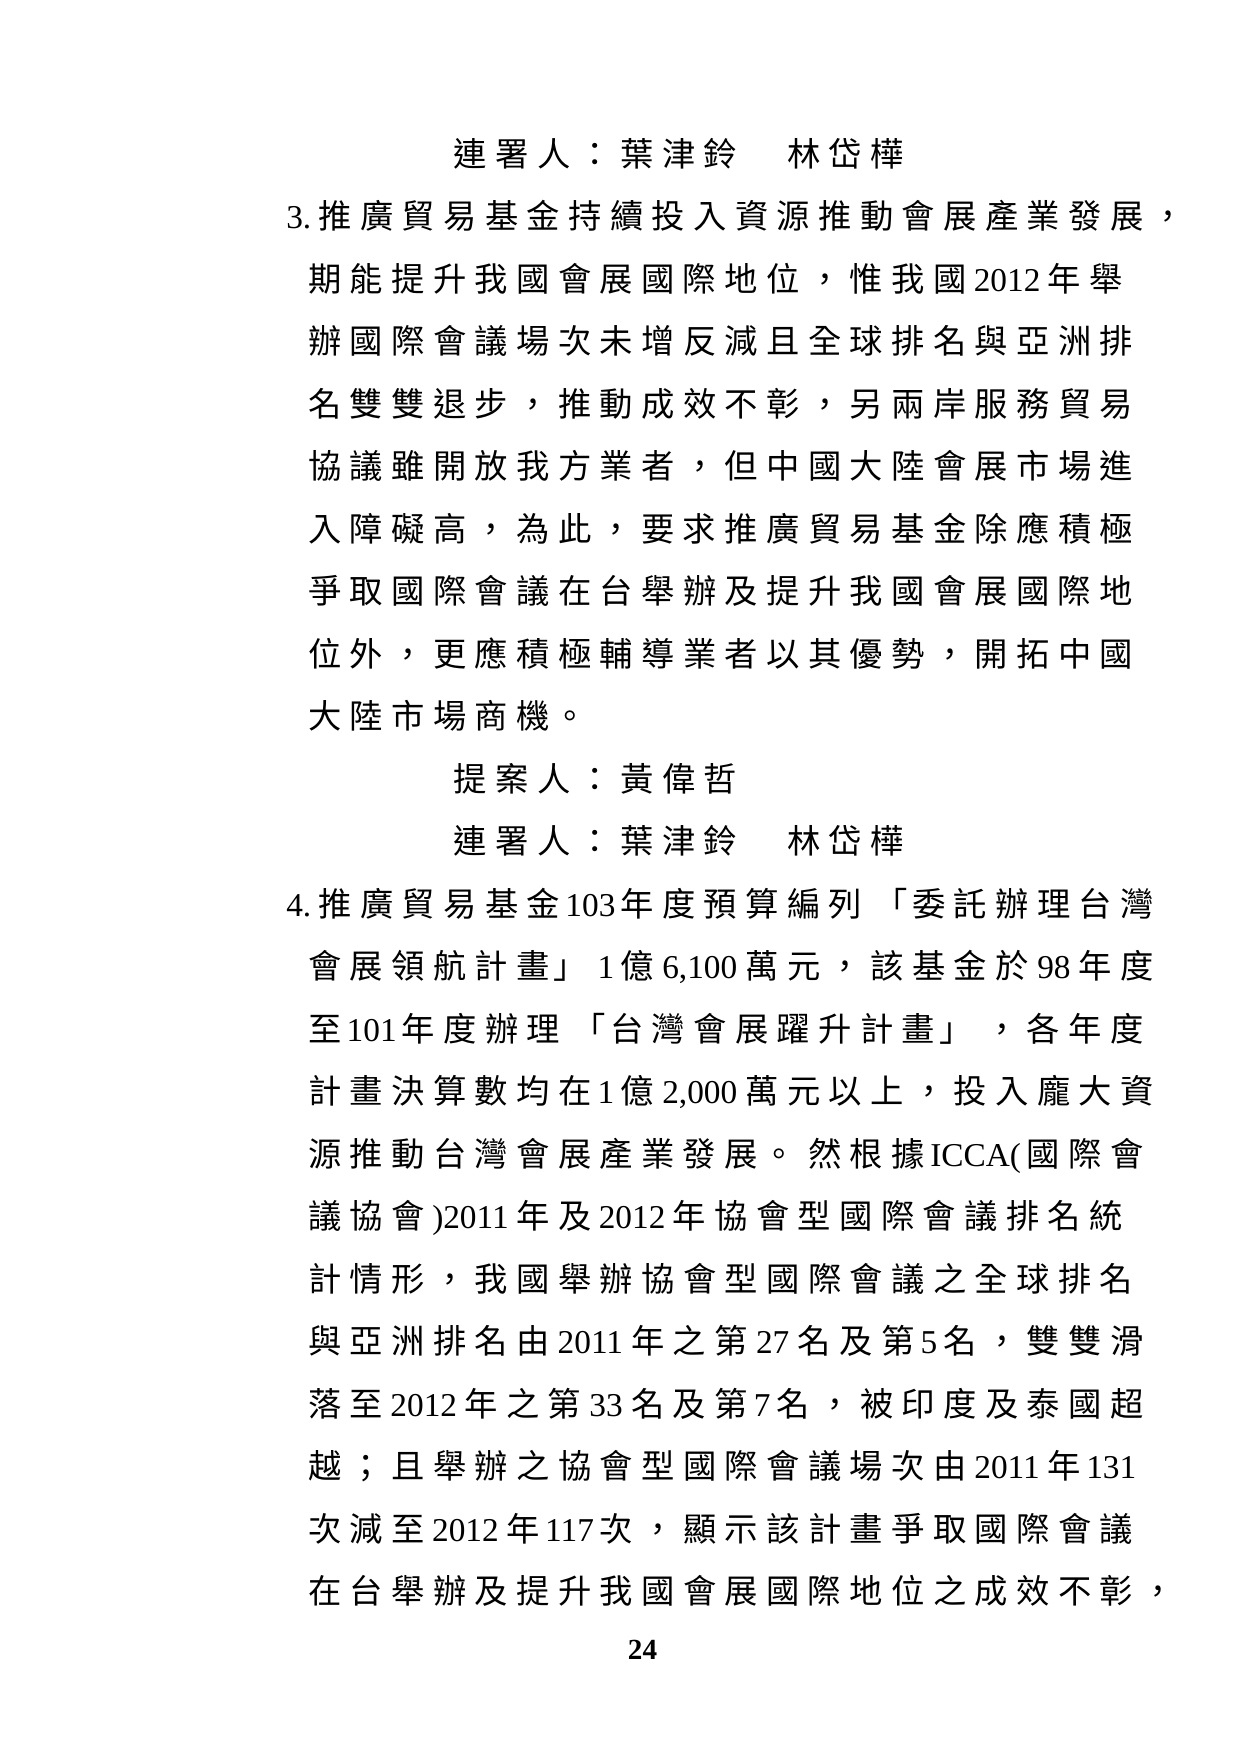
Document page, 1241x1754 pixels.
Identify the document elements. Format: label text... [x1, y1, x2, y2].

text 連署人：葉津鈴 林岱樺 [443, 798, 1164, 860]
text 提案人：黃偉哲 [443, 735, 1164, 798]
text 4.推廣貿易基金103年度預算編列「委託辦理台灣會展領航計畫」1億6,100萬元，該基金於98年度至101年度辦理「台灣會展躍升計畫」，各年度計畫決算數均在1億2,000萬元以上，投入龐大資源推動台灣會展產業發展。然根據ICCA(國際會議協會)2011年及2012年協會型國際會議排名統計情形，我國舉辦協會型國際會議之全球排名與亞洲排名由2011年之第27名及第5名，雙雙滑落至2012年之第33名及第7名，被印度及泰國超越；且舉辦之協會型國際會議場次由2011年131次減至2012年117次，顯示該計畫爭取國際會議在台舉辦及提升我國會展國際地位之成效不彰，應向立法院經濟委員會提出檢討報告。 [277, 860, 1164, 1610]
text 連署人：葉津鈴 林岱樺 [443, 110, 1164, 173]
text 3.推廣貿易基金持續投入資源推動會展產業發展，期能提升我國會展國際地位，惟我國2012年舉辦國際會議場次未增反減且全球排名與亞洲排名雙雙退步，推動成效不彰，另兩岸服務貿易協議雖開放我方業者，但中國大陸會展市場進入障礙高，為此，要求推廣貿易基金除應積極爭取國際會議在台舉辦及提升我國會展國際地位外，更應積極輔導業者以其優勢，開拓中國大陸市場商機。 [277, 173, 1164, 735]
